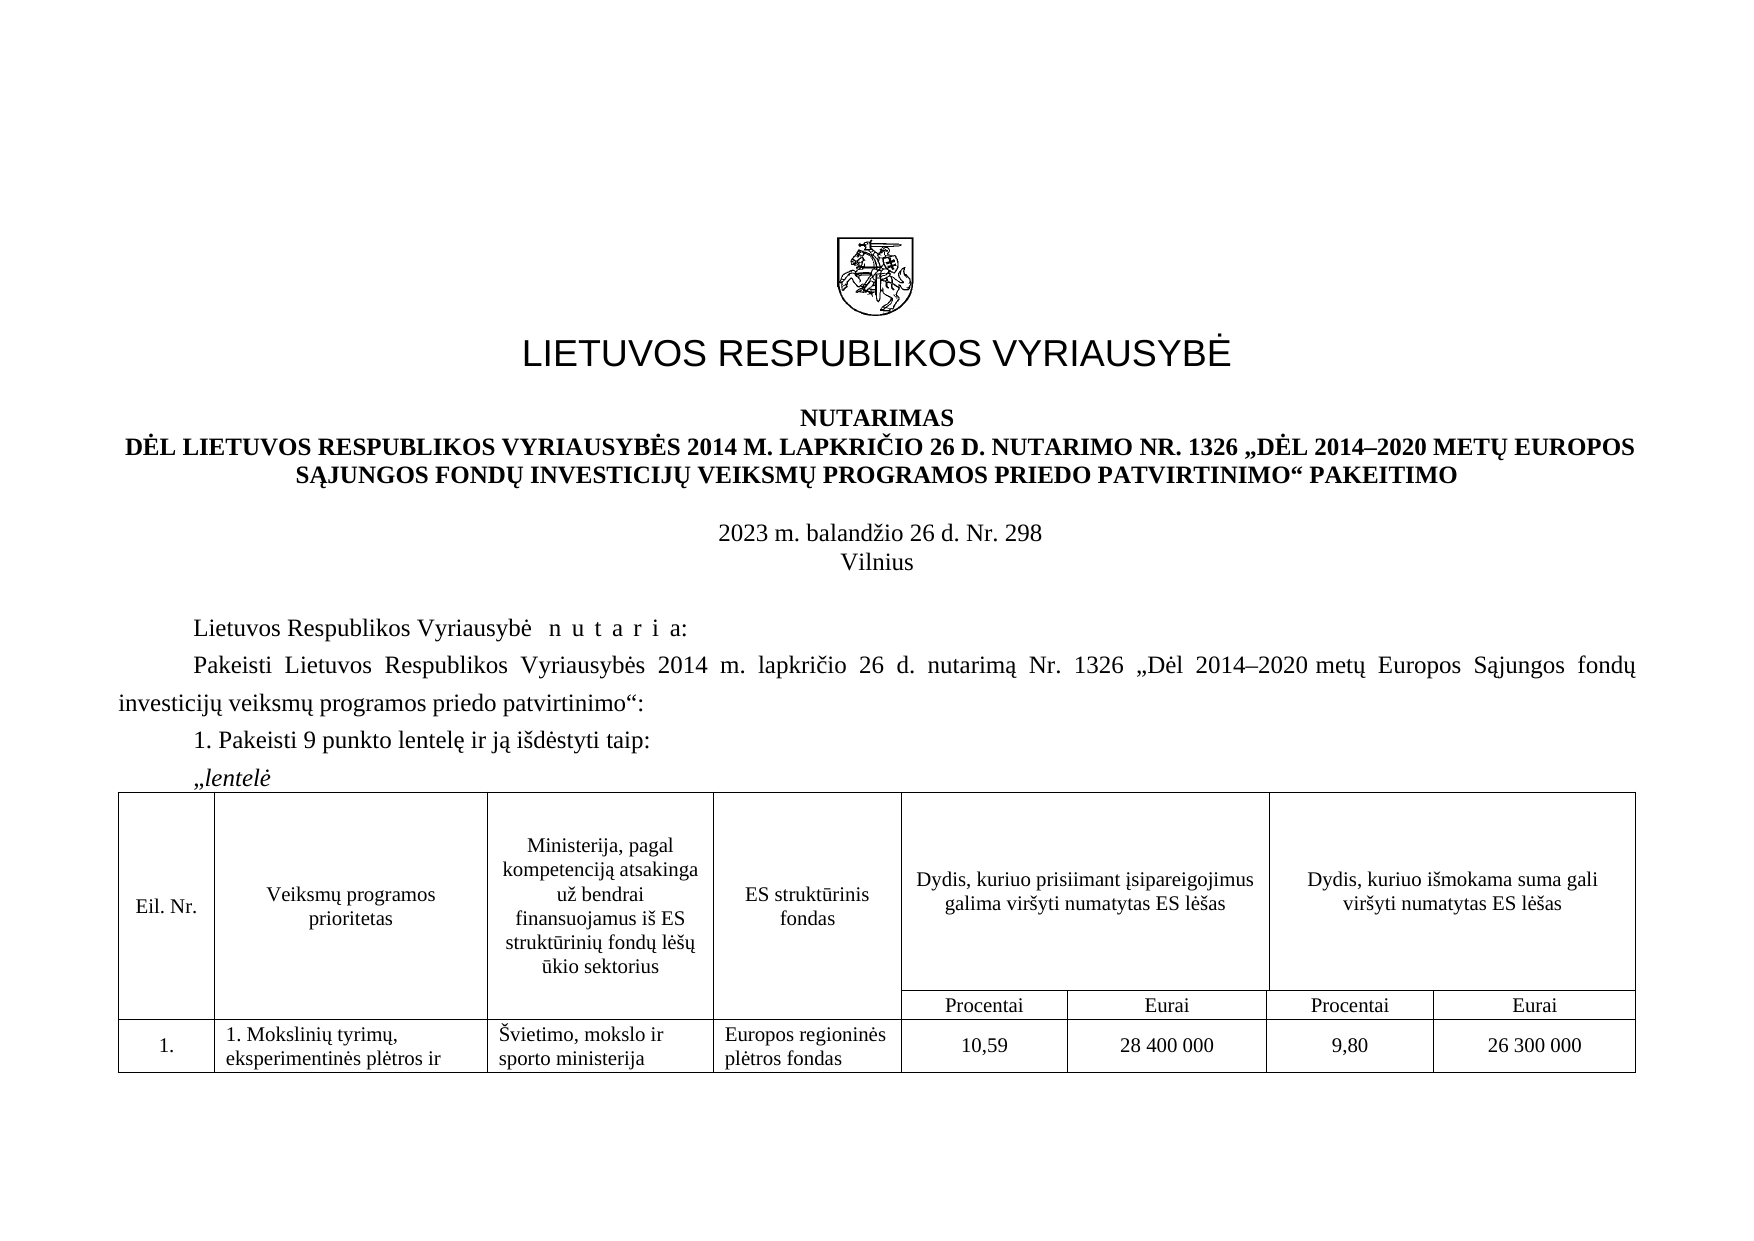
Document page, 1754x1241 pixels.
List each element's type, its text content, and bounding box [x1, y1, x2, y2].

table_cell 28 400 000 [1068, 1020, 1266, 1072]
text „lentelė [118, 754, 1636, 792]
table_cell 26 300 000 [1434, 1020, 1635, 1072]
table_cell Procentai [902, 991, 1067, 1018]
table_cell 1. [119, 1020, 214, 1072]
text Vilnius [118, 547, 1636, 575]
table_cell Procentai [1267, 991, 1433, 1018]
text NUTARIMAS [118, 403, 1636, 432]
table_cell Švietimo, mokslo ir sporto ministerija [488, 1020, 713, 1072]
table_header Veiksmų programos prioritetas [215, 793, 487, 1018]
table_cell 10,59 [902, 1020, 1067, 1072]
table_cell 9,80 [1267, 1020, 1433, 1072]
table_header Dydis, kuriuo prisiimant įsipareigojimus galima viršyti numatytas ES lėšas [902, 793, 1269, 990]
table_header Dydis, kuriuo išmokama suma gali viršyti numatytas ES lėšas [1270, 793, 1635, 990]
text 2023 m. balandžio 26 d. Nr. 298 [118, 518, 1636, 547]
table_header Eil. Nr. [119, 793, 214, 1018]
text 1. Pakeisti 9 punkto lentelę ir ją išdėstyti taip: [118, 717, 1636, 754]
table_cell 1. Mokslinių tyrimų, eksperimentinės plėtros ir [215, 1020, 487, 1072]
table_cell Eurai [1068, 991, 1266, 1018]
table_header ES struktūrinis fondas [714, 793, 901, 1018]
table_header Ministerija, pagal kompetenciją atsakinga už bendrai finansuojamus iš ES struktūrinių fondų lėšų ūkio sektorius [488, 793, 713, 1018]
text Lietuvos Respublikos Vyriausybė [118, 331, 1636, 374]
text Lietuvos Respublikos Vyriausybė nutaria: [118, 604, 1636, 642]
table_cell Eurai [1434, 991, 1635, 1018]
table_cell Europos regioninės plėtros fondas [714, 1020, 901, 1072]
text Pakeisti Lietuvos Respublikos Vyriausybės 2014 m. lapkričio 26 d. nutarimą Nr. 1326 „Dėl 2014–2020 metų Europos Sąjungos fondų investicijų veiksmų programos priedo patvirtinimo“: [118, 642, 1636, 717]
text DĖL LIETUVOS RESPUBLIKOS VYRIAUSYBĖS 2014 M. LAPKRIČIO 26 D. NUTARIMO NR. 1326 „DĖL 2014–2020 METŲ EUROPOS SĄJUNGOS FONDŲ INVESTICIJŲ VEIKSMŲ PROGRAMOS PRIEDO PATVIRTINIMO“ PAKEITIMO [118, 432, 1636, 489]
